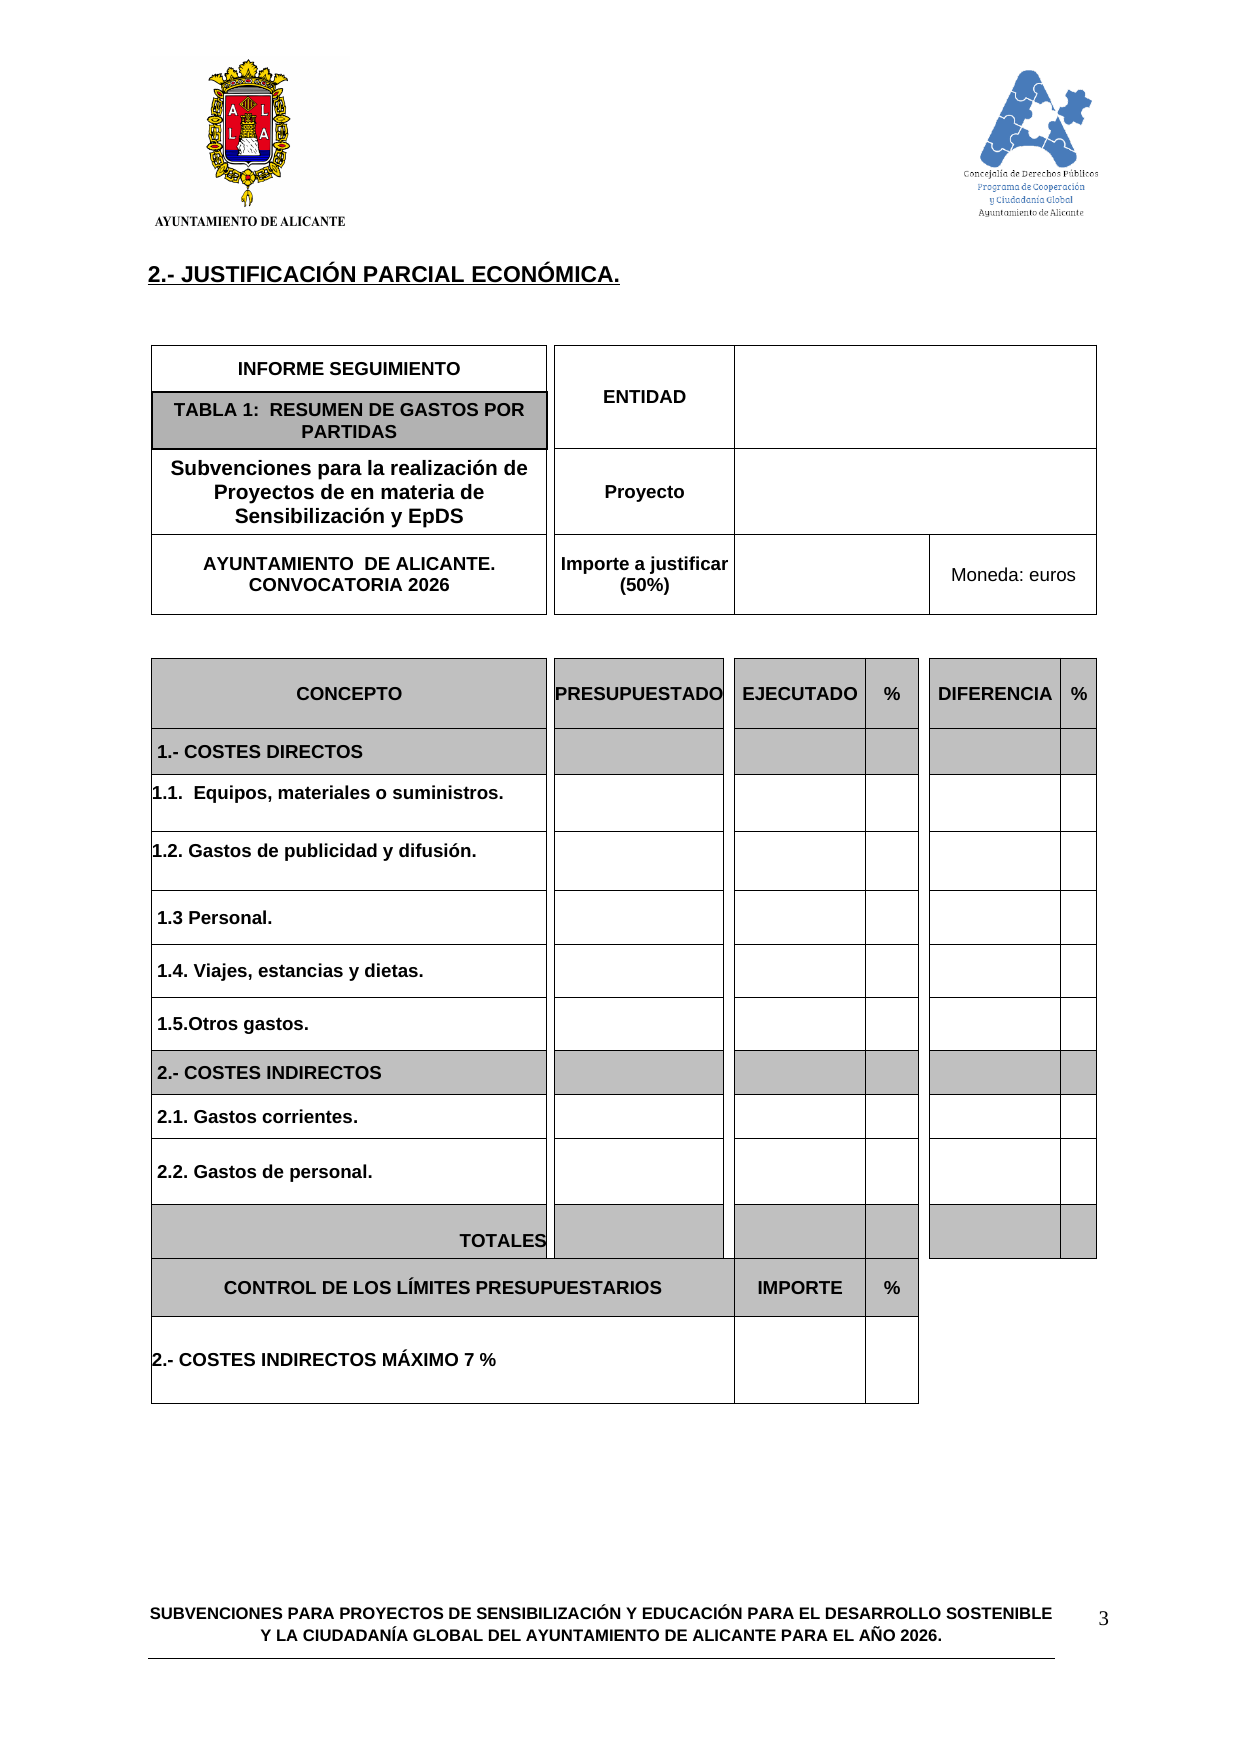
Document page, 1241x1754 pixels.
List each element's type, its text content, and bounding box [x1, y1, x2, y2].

table_cell % [866, 659, 918, 728]
table_cell [547, 476, 554, 534]
table_cell [930, 998, 1060, 1050]
table_cell [735, 832, 865, 890]
table_cell [735, 1205, 865, 1258]
table_cell [724, 1050, 734, 1094]
table_cell [735, 729, 865, 774]
table_cell 2.- COSTES INDIRECTOS MÁXIMO 7 % [152, 1317, 734, 1403]
table_cell 1.3 Personal. [152, 891, 546, 943]
table_cell [1061, 1095, 1096, 1138]
table_cell [547, 774, 554, 831]
table_cell [735, 775, 865, 831]
table_cell [724, 831, 734, 890]
table_cell [724, 1094, 734, 1138]
table_header [735, 346, 1096, 448]
table_cell [1061, 1139, 1096, 1204]
table_cell [919, 1094, 929, 1138]
table_cell [724, 1138, 734, 1204]
table_cell [866, 729, 918, 774]
table_cell [866, 945, 918, 997]
picture [942, 52, 1124, 236]
table_cell [930, 775, 1060, 831]
table_cell [555, 945, 723, 997]
table_cell [547, 1138, 554, 1204]
table_cell [1061, 1051, 1096, 1094]
table_cell [866, 775, 918, 831]
table_cell [555, 891, 723, 943]
table_cell [555, 1095, 723, 1138]
table_cell [735, 998, 865, 1050]
table_cell 1.2. Gastos de publicidad y difusión. [152, 832, 546, 890]
table_cell [919, 1204, 929, 1258]
table_header ENTIDAD [555, 346, 734, 448]
table_cell [724, 890, 734, 943]
table_cell [547, 658, 554, 728]
table_cell EJECUTADO [735, 659, 865, 728]
table_cell [724, 774, 734, 831]
table_cell [866, 891, 918, 943]
table_cell [1061, 832, 1096, 890]
table_cell [919, 1138, 929, 1204]
table_cell 2.- COSTES INDIRECTOS [152, 1051, 546, 1094]
table_cell [555, 832, 723, 890]
table_cell [866, 1139, 918, 1204]
table_cell [930, 729, 1060, 774]
table_cell [152, 614, 554, 658]
table_cell [1061, 729, 1096, 774]
table_cell [735, 891, 865, 943]
table_cell AYUNTAMIENTO DE ALICANTE. CONVOCATORIA 2026 [152, 535, 546, 613]
table_cell [735, 1095, 865, 1138]
table_cell [735, 1139, 865, 1204]
table_cell [735, 1317, 865, 1403]
table_cell DIFERENCIA [930, 659, 1060, 728]
table_cell [555, 775, 723, 831]
table_cell [866, 1051, 918, 1094]
table_cell [866, 832, 918, 890]
table_cell % [866, 1259, 918, 1316]
table_cell 1.4. Viajes, estancias y dietas. [152, 945, 546, 997]
table_cell [547, 1050, 554, 1094]
table_cell [866, 998, 918, 1050]
table_cell [555, 615, 734, 658]
table_cell [555, 1051, 723, 1094]
table_cell [919, 774, 929, 831]
table_cell [555, 1139, 723, 1204]
table_cell [930, 832, 1060, 890]
table_cell CONCEPTO [152, 659, 546, 728]
table_cell [735, 1051, 865, 1094]
table_cell [555, 1205, 723, 1258]
table_cell [1061, 891, 1096, 943]
table_cell [930, 1205, 1060, 1258]
table_cell [724, 728, 734, 774]
table_cell 1.5.Otros gastos. [152, 998, 546, 1050]
table_cell [547, 944, 554, 997]
table_cell [547, 997, 554, 1050]
table_cell [735, 449, 1096, 534]
table_cell [930, 1051, 1060, 1094]
table_cell [919, 944, 929, 997]
table_cell CONTROL DE LOS LÍMITES PRESUPUESTARIOS [152, 1259, 734, 1316]
table_cell [547, 831, 554, 890]
table_cell [866, 1205, 918, 1258]
table_cell [930, 945, 1060, 997]
table_cell [547, 448, 554, 476]
table_cell [724, 997, 734, 1050]
table_cell [547, 1094, 554, 1138]
table_cell [1061, 945, 1096, 997]
table_cell 2.1. Gastos corrientes. [152, 1095, 546, 1138]
table_cell IMPORTE [735, 1259, 865, 1316]
table_cell [548, 391, 554, 448]
table_cell [555, 998, 723, 1050]
table_cell [1061, 1205, 1096, 1258]
table_cell [547, 728, 554, 774]
table_cell [919, 1050, 929, 1094]
table_cell [930, 1139, 1060, 1204]
table_cell [919, 997, 929, 1050]
table_cell 1.1. Equipos, materiales o suministros. [152, 775, 546, 831]
table_cell Subvenciones para la realización de Proyectos de en materia de Sensibilización y EpDS [152, 450, 546, 534]
picture [149, 56, 350, 231]
table_cell [547, 1204, 554, 1258]
table_cell Proyecto [555, 449, 734, 534]
table_cell [735, 945, 865, 997]
table_cell Importe a justificar (50%) [555, 535, 734, 613]
table_cell [734, 615, 1097, 658]
table_cell 1.- COSTES DIRECTOS [152, 729, 546, 774]
table_cell [919, 1258, 1097, 1316]
table_cell [919, 831, 929, 890]
table_cell [866, 1095, 918, 1138]
table_cell [866, 1317, 918, 1403]
table_cell [930, 891, 1060, 943]
table_cell TOTALES [152, 1205, 546, 1258]
table_cell [724, 658, 734, 728]
table_cell TABLA 1: RESUMEN DE GASTOS POR PARTIDAS [153, 393, 546, 448]
table_cell [547, 534, 554, 613]
table_cell [919, 890, 929, 943]
table_cell [547, 890, 554, 943]
table_header [547, 345, 554, 391]
table_cell [930, 1095, 1060, 1138]
table_cell Moneda: euros [930, 535, 1096, 613]
table_cell [555, 729, 723, 774]
table_cell [724, 1204, 734, 1258]
table_cell % [1061, 659, 1096, 728]
table_cell 2.2. Gastos de personal. [152, 1139, 546, 1204]
table_cell [1061, 775, 1096, 831]
table_header INFORME SEGUIMIENTO [152, 346, 546, 391]
table_cell [919, 1316, 1097, 1403]
table_cell [919, 658, 929, 774]
table_cell [735, 535, 929, 613]
table_cell PRESUPUESTADO [555, 659, 723, 728]
table_cell [1061, 998, 1096, 1050]
subtitle 2.- JUSTIFICACIÓN PARCIAL ECONÓMICA. [148, 261, 1092, 287]
table_cell [724, 944, 734, 997]
